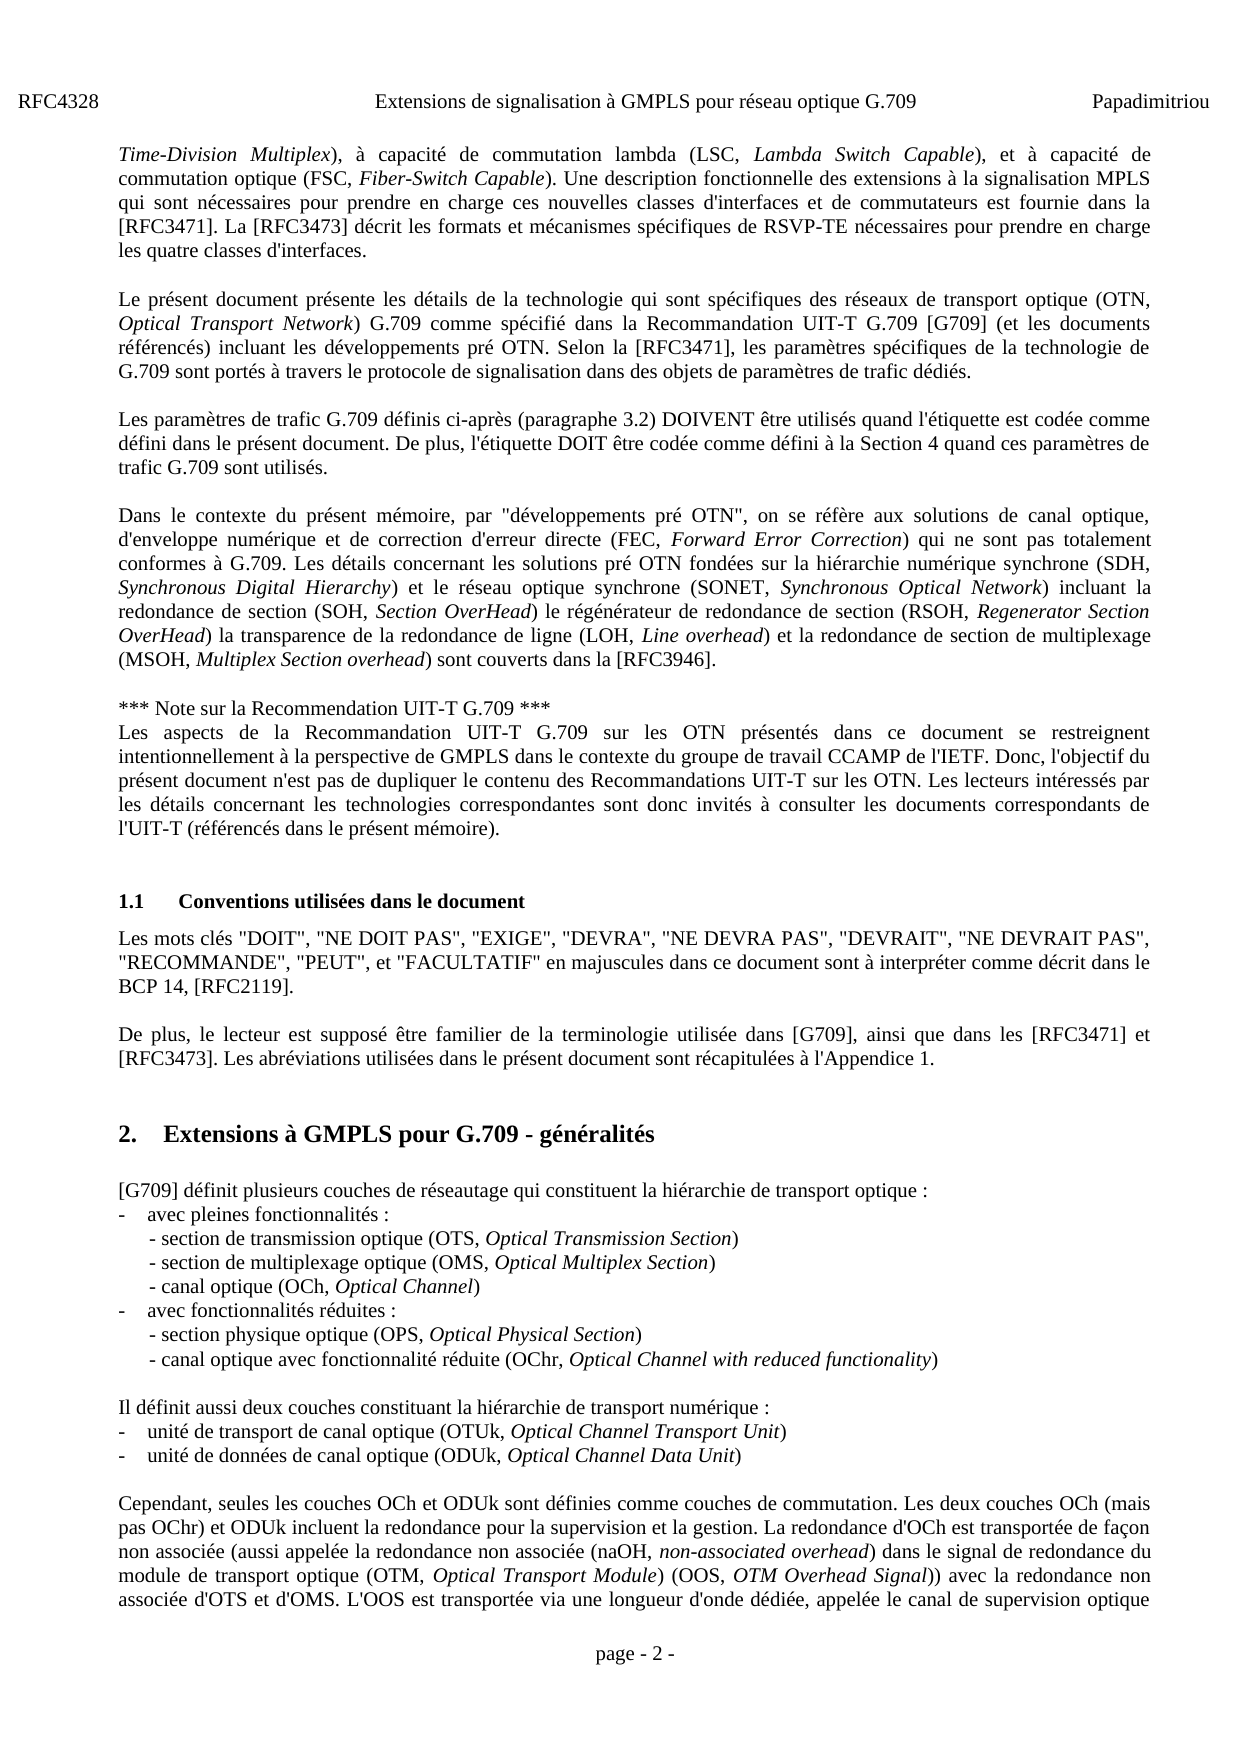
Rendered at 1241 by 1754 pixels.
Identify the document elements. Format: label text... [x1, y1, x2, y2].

text - unité de données de canal optique (ODUk, Optical Channel Data Unit) [118, 1443, 1152, 1467]
text Les aspects de la Recommandation UIT-T G.709 sur les OTN présentés dans ce document se restreignent intentionnellement à la perspective de GMPLS dans le contexte du groupe de travail CCAMP de l'IETF. Donc, l'objectif du présent document n'est pas de dupliquer le contenu des Recommandations UIT-T sur les OTN. Les lecteurs intéressés par les détails concernant les technologies correspondantes sont donc invités à consulter les documents correspondants de l'UIT-T (référencés dans le présent mémoire). [118, 719, 1152, 840]
text - canal optique (OCh, Optical Channel) [149, 1274, 1152, 1298]
text - section de transmission optique (OTS, Optical Transmission Section) [149, 1226, 1152, 1250]
text Il définit aussi deux couches constituant la hiérarchie de transport numérique : [118, 1394, 1152, 1419]
text Les mots clés "DOIT", "NE DOIT PAS", "EXIGE", "DEVRA", "NE DEVRA PAS", "DEVRAIT", "NE DEVRAIT PAS", "RECOMMANDE", "PEUT", et "FACULTATIF" en majuscules dans ce document sont à interpréter comme décrit dans le BCP 14, [RFC2119]. [118, 926, 1152, 998]
text De plus, le lecteur est supposé être familier de la terminologie utilisée dans [G709], ainsi que dans les [RFC3471] et [RFC3473]. Les abréviations utilisées dans le présent document sont récapitulées à l'Appendice 1. [118, 1022, 1152, 1070]
text - unité de transport de canal optique (OTUk, Optical Channel Transport Unit) [118, 1419, 1152, 1443]
text Dans le contexte du présent mémoire, par "développements pré OTN", on se réfère aux solutions de canal optique, d'enveloppe numérique et de correction d'erreur directe (FEC, Forward Error Correction) qui ne sont pas totalement conformes à G.709. Les détails concernant les solutions pré OTN fondées sur la hiérarchie numérique synchrone (SDH, Synchronous Digital Hierarchy) et le réseau optique synchrone (SONET, Synchronous Optical Network) incluant la redondance de section (SOH, Section OverHead) le régénérateur de redondance de section (RSOH, Regenerator Section OverHead) la transparence de la redondance de ligne (LOH, Line overhead) et la redondance de section de multiplexage (MSOH, Multiplex Section overhead) sont couverts dans la [RFC3946]. [118, 503, 1152, 671]
subtitle 1.1 Conventions utilisées dans le document [118, 889, 1152, 913]
text - canal optique avec fonctionnalité réduite (OChr, Optical Channel with reduced functionality) [149, 1346, 1152, 1371]
text Cependant, seules les couches OCh et ODUk sont définies comme couches de commutation. Les deux couches OCh (mais pas OChr) et ODUk incluent la redondance pour la supervision et la gestion. La redondance d'OCh est transportée de façon non associée (aussi appelée la redondance non associée (naOH, non-associated overhead) dans le signal de redondance du module de transport optique (OTM, Optical Transport Module) (OOS, OTM Overhead Signal)) avec la redondance non associée d'OTS et d'OMS. L'OOS est transportée via une longueur d'onde dédiée, appelée le canal de supervision optique [118, 1491, 1152, 1611]
text Time-Division Multiplex), à capacité de commutation lambda (LSC, Lambda Switch Capable), et à capacité de commutation optique (FSC, Fiber-Switch Capable). Une description fonctionnelle des extensions à la signalisation MPLS qui sont nécessaires pour prendre en charge ces nouvelles classes d'interfaces et de commutateurs est fournie dans la [RFC3471]. La [RFC3473] décrit les formats et mécanismes spécifiques de RSVP-TE nécessaires pour prendre en charge les quatre classes d'interfaces. [118, 142, 1152, 262]
subtitle 2. Extensions à GMPLS pour G.709 - généralités [118, 1119, 1152, 1148]
text - avec pleines fonctionnalités : [118, 1202, 1152, 1226]
text - avec fonctionnalités réduites : [118, 1298, 1152, 1322]
text - section de multiplexage optique (OMS, Optical Multiplex Section) [149, 1250, 1152, 1274]
text - section physique optique (OPS, Optical Physical Section) [149, 1322, 1152, 1346]
text Le présent document présente les détails de la technologie qui sont spécifiques des réseaux de transport optique (OTN, Optical Transport Network) G.709 comme spécifié dans la Recommandation UIT-T G.709 [G709] (et les documents référencés) incluant les développements pré OTN. Selon la [RFC3471], les paramètres spécifiques de la technologie de G.709 sont portés à travers le protocole de signalisation dans des objets de paramètres de trafic dédiés. [118, 286, 1152, 383]
text [G709] définit plusieurs couches de réseautage qui constituent la hiérarchie de transport optique : [118, 1178, 1152, 1202]
text Les paramètres de trafic G.709 définis ci-après (paragraphe 3.2) DOIVENT être utilisés quand l'étiquette est codée comme défini dans le présent document. De plus, l'étiquette DOIT être codée comme défini à la Section 4 quand ces paramètres de trafic G.709 sont utilisés. [118, 407, 1152, 479]
text *** Note sur la Recommendation UIT-T G.709 *** [118, 696, 1152, 719]
